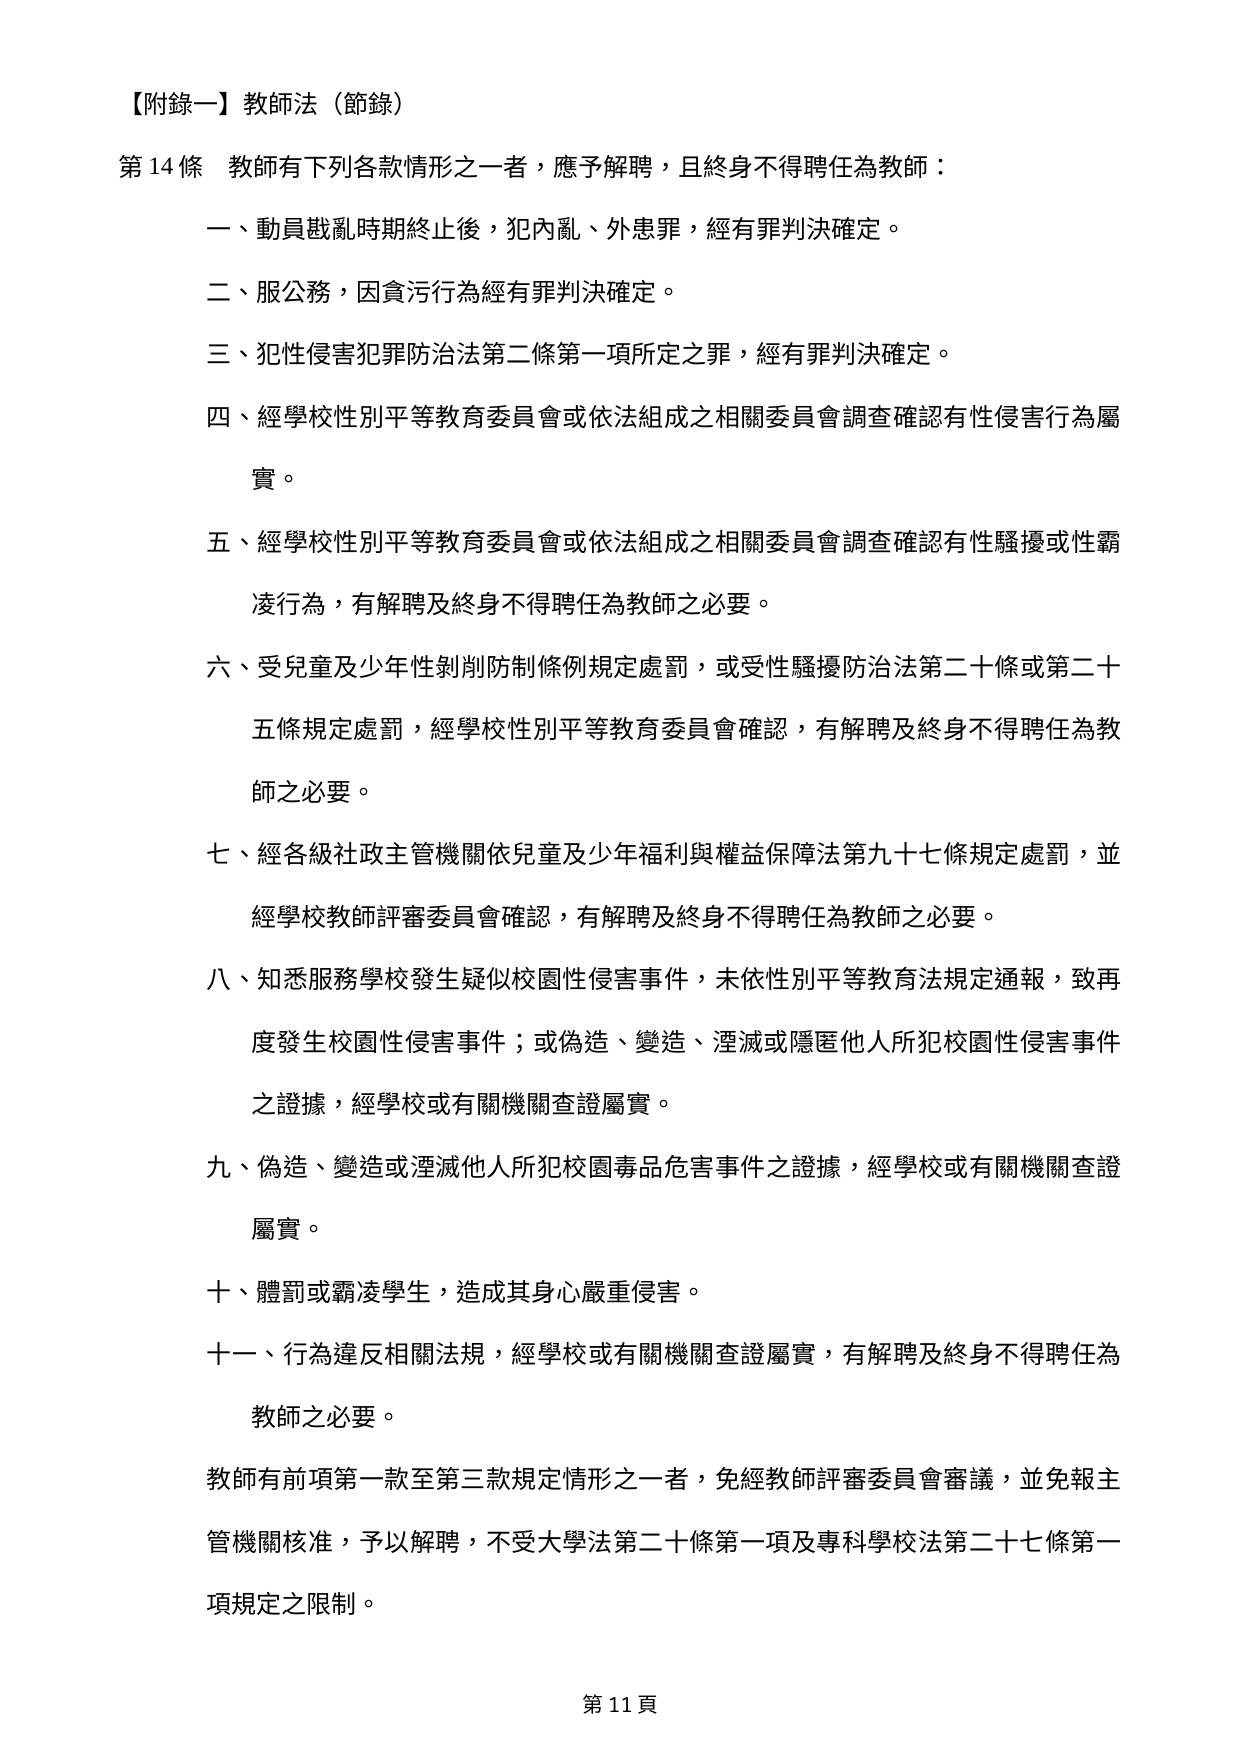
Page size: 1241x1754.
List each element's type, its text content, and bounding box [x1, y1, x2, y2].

text 一、動員戡亂時期終止後，犯內亂、外患罪，經有罪判決確定。 [207, 186, 1122, 249]
text 四、經學校性別平等教育委員會或依法組成之相關委員會調查確認有性侵害行為屬實。 [207, 374, 1122, 499]
text 六、受兒童及少年性剝削防制條例規定處罰，或受性騷擾防治法第二十條或第二十五條規定處罰，經學校性別平等教育委員會確認，有解聘及終身不得聘任為教師之必要。 [207, 624, 1122, 811]
text 八、知悉服務學校發生疑似校園性侵害事件，未依性別平等教育法規定通報，致再度發生校園性侵害事件；或偽造、變造、湮滅或隱匿他人所犯校園性侵害事件之證據，經學校或有關機關查證屬實。 [207, 936, 1122, 1124]
text 第14條 教師有下列各款情形之一者，應予解聘，且終身不得聘任為教師： [118, 124, 1122, 186]
text 七、經各級社政主管機關依兒童及少年福利與權益保障法第九十七條規定處罰，並經學校教師評審委員會確認，有解聘及終身不得聘任為教師之必要。 [207, 811, 1122, 936]
text 九、偽造、變造或湮滅他人所犯校園毒品危害事件之證據，經學校或有關機關查證屬實。 [207, 1124, 1122, 1249]
text 十、體罰或霸凌學生，造成其身心嚴重侵害。 [207, 1249, 1122, 1311]
text 教師有前項第一款至第三款規定情形之一者，免經教師評審委員會審議，並免報主管機關核准，予以解聘，不受大學法第二十條第一項及專科學校法第二十七條第一項規定之限制。 [206, 1436, 1122, 1624]
text 三、犯性侵害犯罪防治法第二條第一項所定之罪，經有罪判決確定。 [207, 311, 1122, 374]
text 【附錄一】教師法（節錄） [118, 61, 1122, 124]
text 五、經學校性別平等教育委員會或依法組成之相關委員會調查確認有性騷擾或性霸凌行為，有解聘及終身不得聘任為教師之必要。 [207, 499, 1122, 624]
text 十一、行為違反相關法規，經學校或有關機關查證屬實，有解聘及終身不得聘任為教師之必要。 [207, 1311, 1122, 1436]
text 二、服公務，因貪污行為經有罪判決確定。 [207, 249, 1122, 311]
